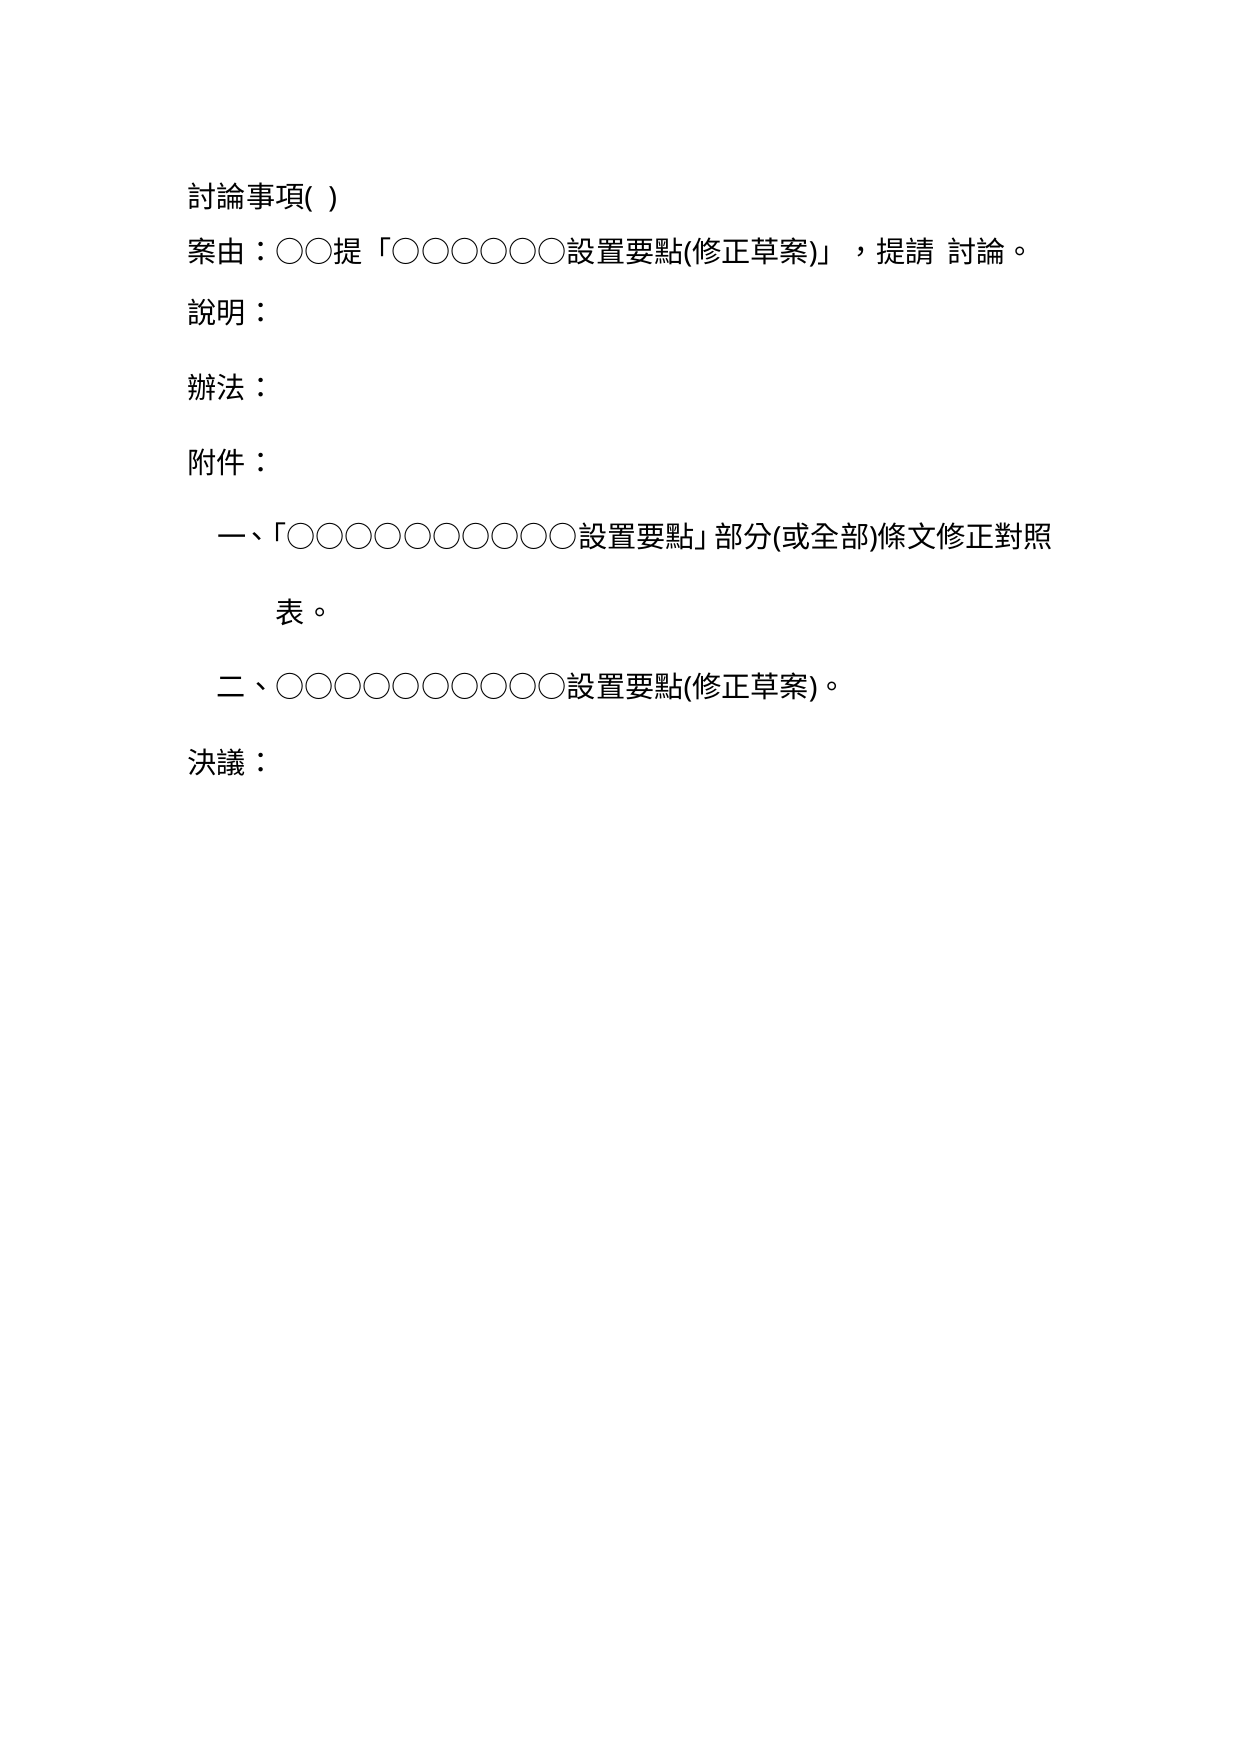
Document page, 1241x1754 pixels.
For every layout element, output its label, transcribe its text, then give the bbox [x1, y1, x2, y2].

text 辦法： [187, 348, 1053, 423]
text 決議： [187, 723, 1053, 798]
text 附件： [187, 423, 1053, 498]
text 一、「○○○○○○○○○○設置要點」部分(或全部)條文修正對照表。 [217, 498, 1053, 648]
text 二、○○○○○○○○○○設置要點(修正草案)。 [187, 648, 1053, 723]
subtitle 討論事項( ) [187, 164, 1053, 219]
subtitle 案由：○○提「○○○○○○設置要點(修正草案)」，提請 討論。 [187, 219, 1053, 273]
text 說明： [187, 273, 1053, 348]
